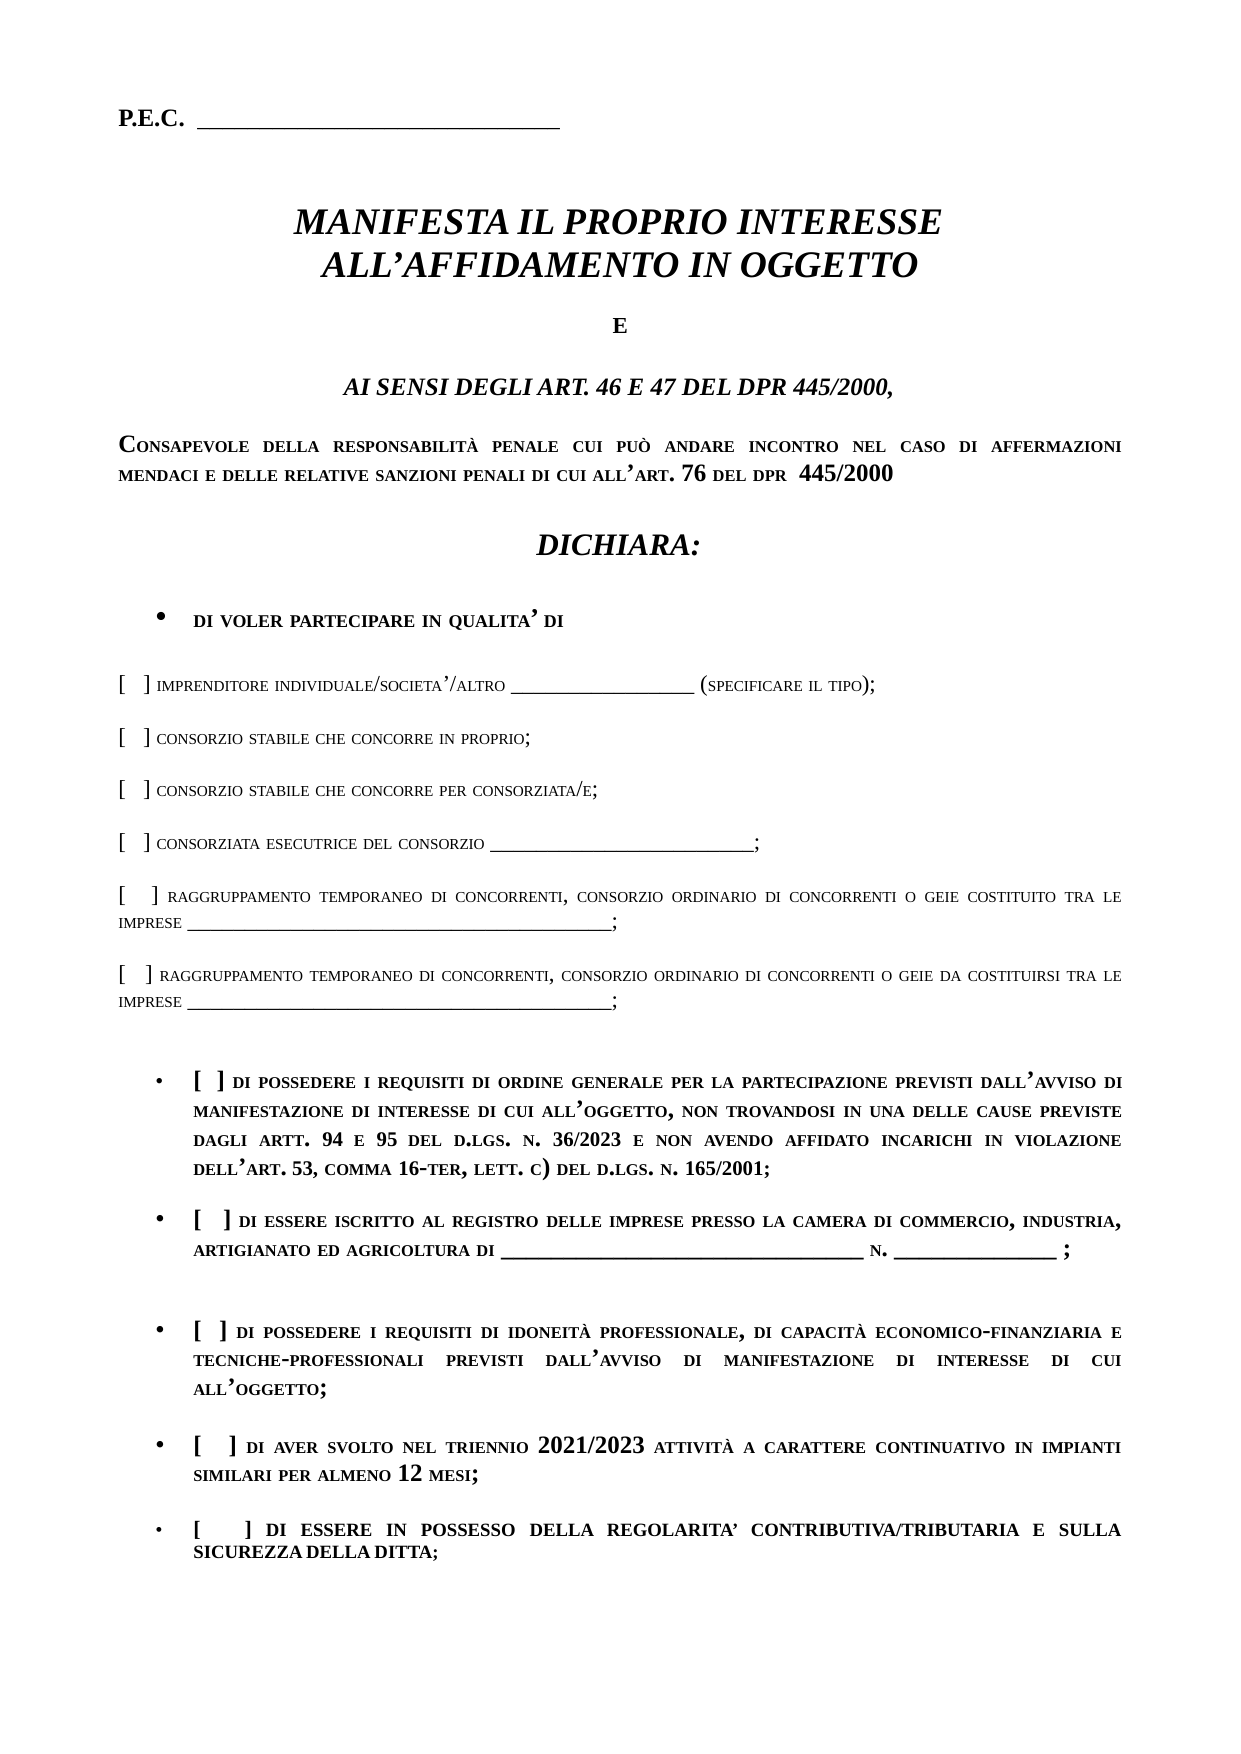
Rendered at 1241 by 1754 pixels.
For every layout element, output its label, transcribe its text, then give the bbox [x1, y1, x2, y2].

text [ ] raggruppamento temporaneo di concorrenti, consorzio ordinario di concorrenti o geie da costituirsi tra le imprese _____________________________________; [118, 960, 1122, 1013]
list [ ] di aver svolto nel triennio 2021/2023 attività a carattere continuativo in impianti similari per almeno 12 mesi; [156, 1430, 1122, 1487]
text AI SENSI DEGLI ART. 46 E 47 DEL DPR 445/2000, [118, 372, 1122, 401]
text [ ] consorzio stabile che concorre in proprio; [118, 723, 1122, 749]
text MANIFESTA IL PROPRIO INTERESSE ALL’AFFIDAMENTO IN OGGETTO [118, 199, 1122, 286]
list [ ] di possedere i requisiti di ordine generale per la partecipazione previsti dall’avviso di manifestazione di interesse di cui all’oggetto, non trovandosi in una delle cause previste dagli artt. 94 e 95 del d.lgs. n. 36/2023 e non avendo affidato incarichi in violazione dell’art. 53, comma 16-ter, lett. c) del d.lgs. n. 165/2001; [156, 1065, 1122, 1180]
text Consapevole della responsabilità penale cui può andare incontro nel caso di affermazioni mendaci e delle relative sanzioni penali di cui all’art. 76 del dpr 445/2000 [118, 429, 1122, 487]
list [ ] di possedere i requisiti di idoneità professionale, di capacità economico-finanziaria e tecniche-professionali previsti dall’avviso di manifestazione di interesse di cui all’oggetto; [156, 1315, 1122, 1401]
text [ ] raggruppamento temporaneo di concorrenti, consorzio ordinario di concorrenti o geie costituito tra le imprese _____________________________________; [118, 881, 1122, 933]
text [ ] consorziata esecutrice del consorzio _______________________; [118, 828, 1122, 854]
list di voler partecipare in qualita’ di [156, 598, 1122, 634]
list [ ] DI ESSERE IN POSSESSO DELLA REGOLARITA’ CONTRIBUTIVA/TRIBUTARIA E SULLA SICUREZZA DELLA DITTA; [156, 1516, 1122, 1563]
text [ ] imprenditore individuale/societa’/altro ________________ (specificare il tipo); [118, 670, 1122, 696]
text [ ] consorzio stabile che concorre per consorziata/e; [118, 775, 1122, 802]
text DICHIARA: [118, 526, 1122, 562]
text E [118, 312, 1122, 338]
text P.E.C. _____________________________ [118, 103, 1122, 132]
list [ ] di essere iscritto al registro delle imprese presso la camera di commercio, industria, artigianato ed agricoltura di _____________________________ n. _____________ ; [156, 1204, 1122, 1262]
